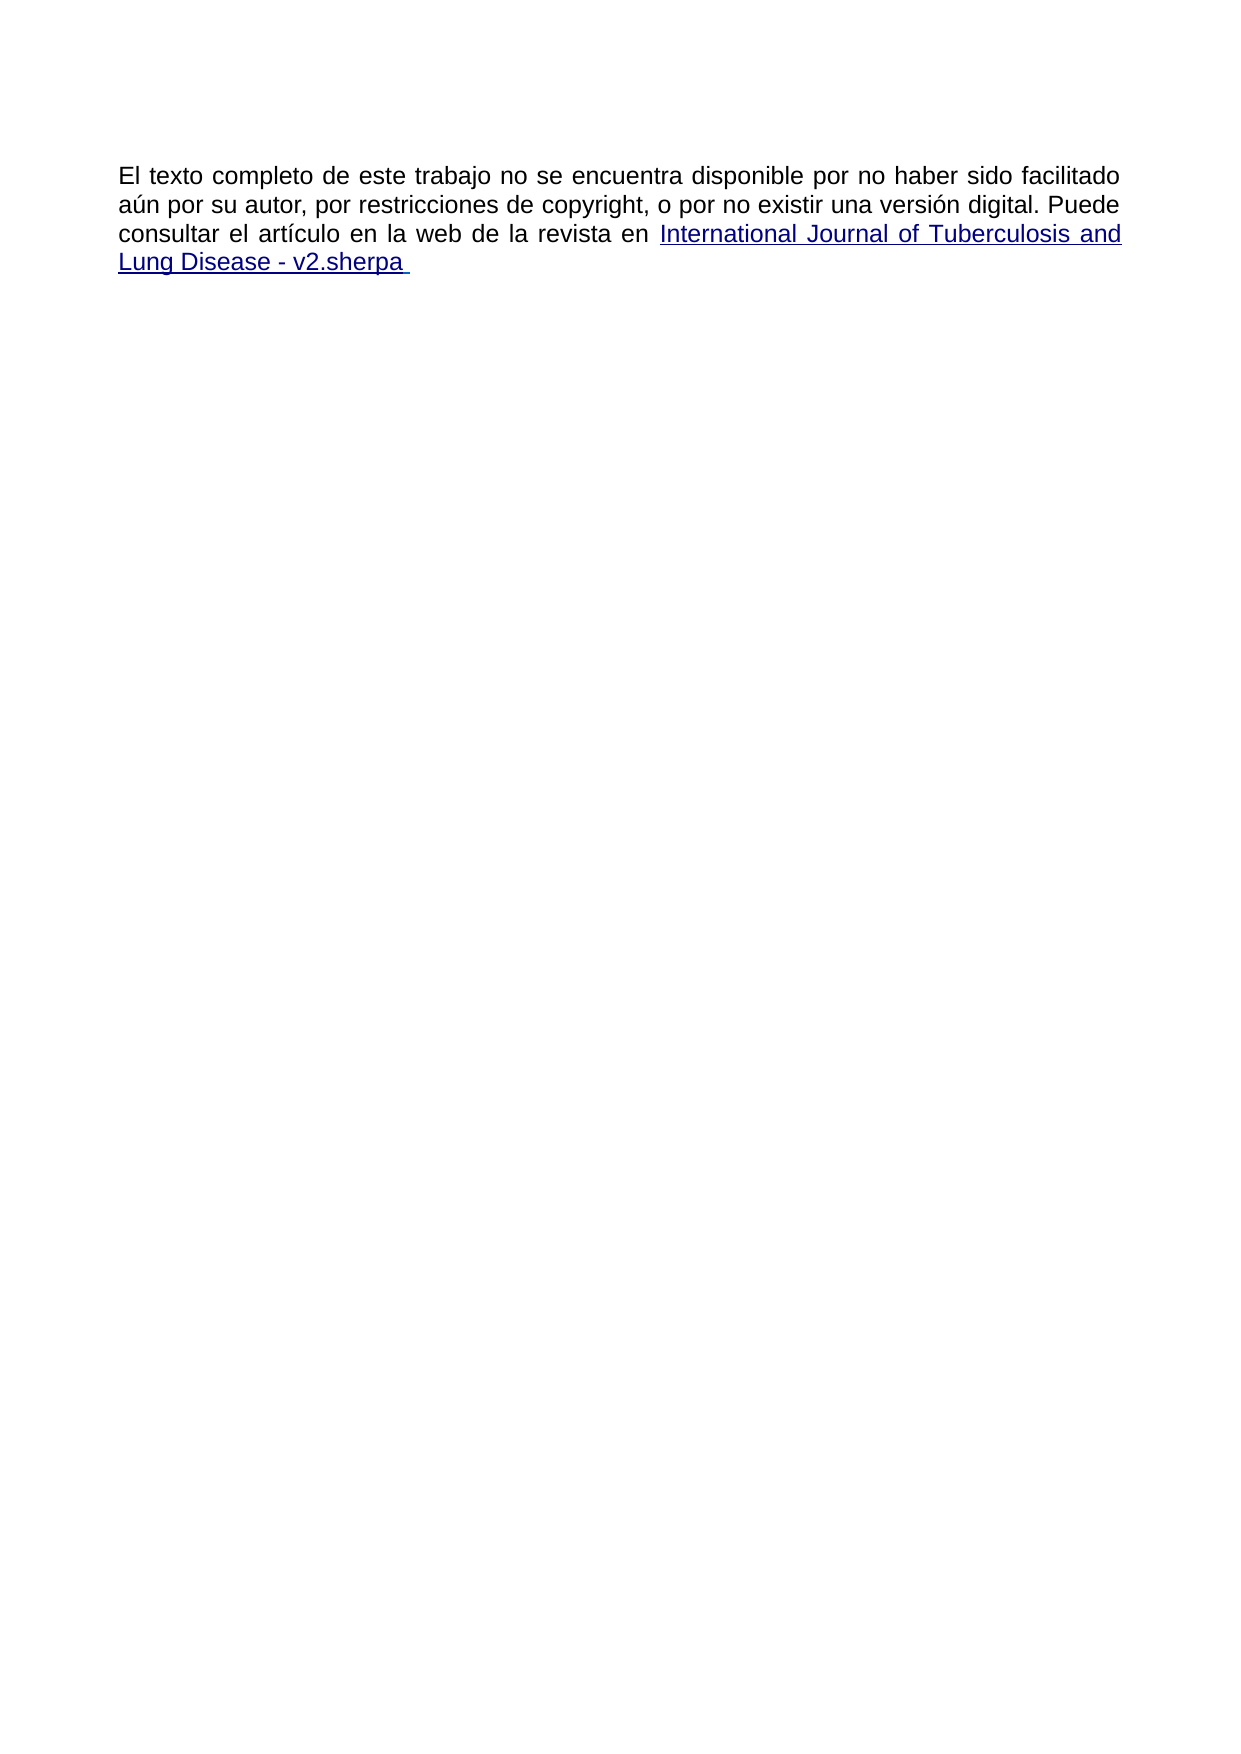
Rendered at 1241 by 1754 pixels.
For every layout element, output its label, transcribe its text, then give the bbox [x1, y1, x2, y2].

text El texto completo de este trabajo no se encuentra disponible por no haber sido facilitado aún por su autor, por restricciones de copyright, o por no existir una versión digital. Puede consultar el artículo en la web de la revista en International Journal of Tuberculosis and Lung Disease - v2.sherpa [118, 161, 1122, 276]
